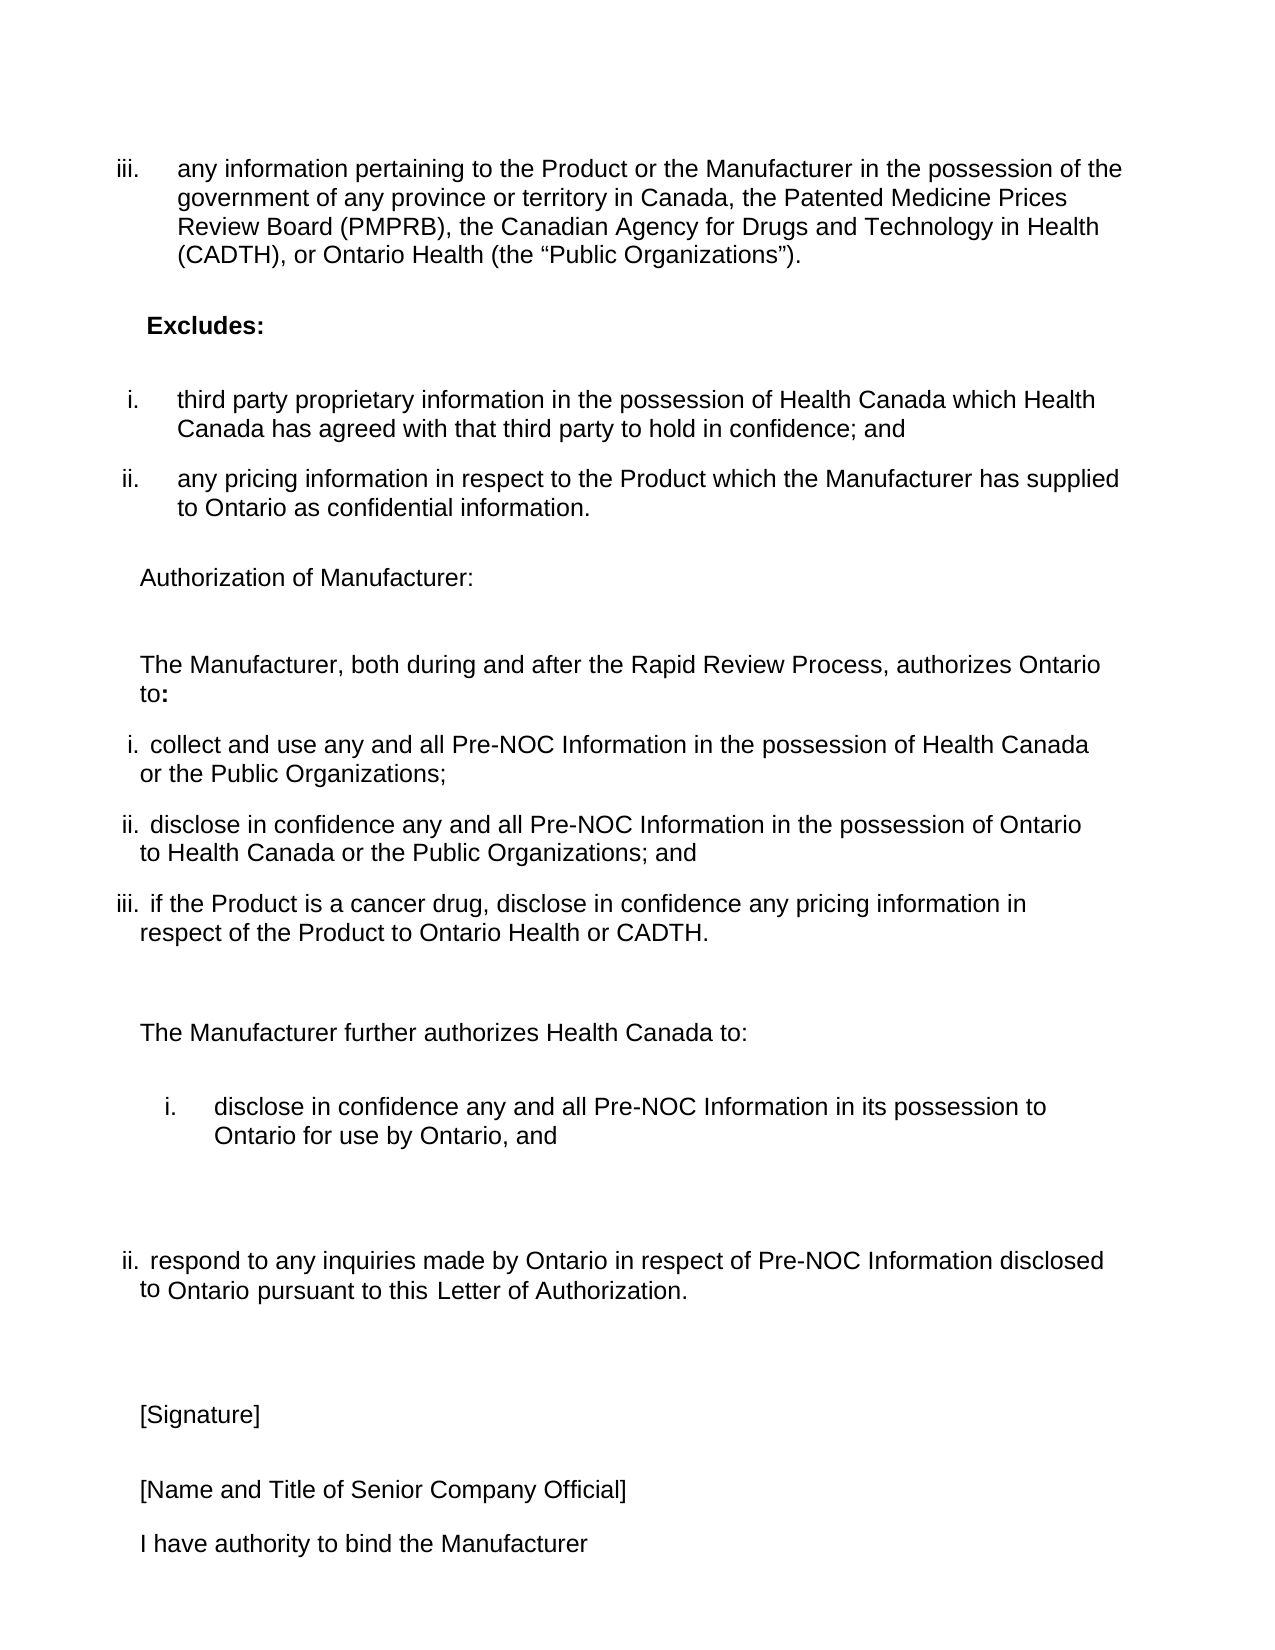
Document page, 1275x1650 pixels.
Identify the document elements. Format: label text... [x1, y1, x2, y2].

list disclose in confidence any and all Pre-NOC Information in the possession of Ontario to Health Canada or the Public Organizations; and [139, 809, 1109, 867]
list third party proprietary information in the possession of Health Canada which Health Canada has agreed with that third party to hold in confidence; and [139, 385, 1133, 443]
text I have authority to bind the Manufacturer [139, 1529, 1133, 1557]
list disclose in confidence any and all Pre-NOC Information in its possession to Ontario for use by Ontario, and [177, 1092, 1118, 1150]
subtitle Excludes: [139, 311, 1133, 339]
list any information pertaining to the Product or the Manufacturer in the possession of the government of any province or territory in Canada, the Patented Medicine Prices Review Board (PMPRB), the Canadian Agency for Drugs and Technology in Health (CADTH), or Ontario Health (the “Public Organizations”). [139, 154, 1133, 269]
list if the Product is a cancer drug, disclose in confidence any pricing information in respect of the Product to Ontario Health or CADTH. [139, 889, 1109, 947]
text [Name and Title of Senior Company Official] [139, 1475, 1133, 1504]
list collect and use any and all Pre-NOC Information in the possession of Health Canada or the Public Organizations; [139, 730, 1109, 787]
list respond to any inquiries made by Ontario in respect of Pre-NOC Information disclosed to Ontario pursuant to this Letter of Authorization. [139, 1246, 1118, 1304]
list any pricing information in respect to the Product which the Manufacturer has supplied to Ontario as confidential information. [139, 464, 1133, 521]
text The Manufacturer, both during and after the Rapid Review Process, authorizes Ontario to: [139, 650, 1133, 707]
subtitle Authorization of Manufacturer: [139, 563, 1133, 592]
text [Signature] [139, 1400, 1133, 1429]
text The Manufacturer further authorizes Health Canada to: [139, 1018, 1133, 1046]
